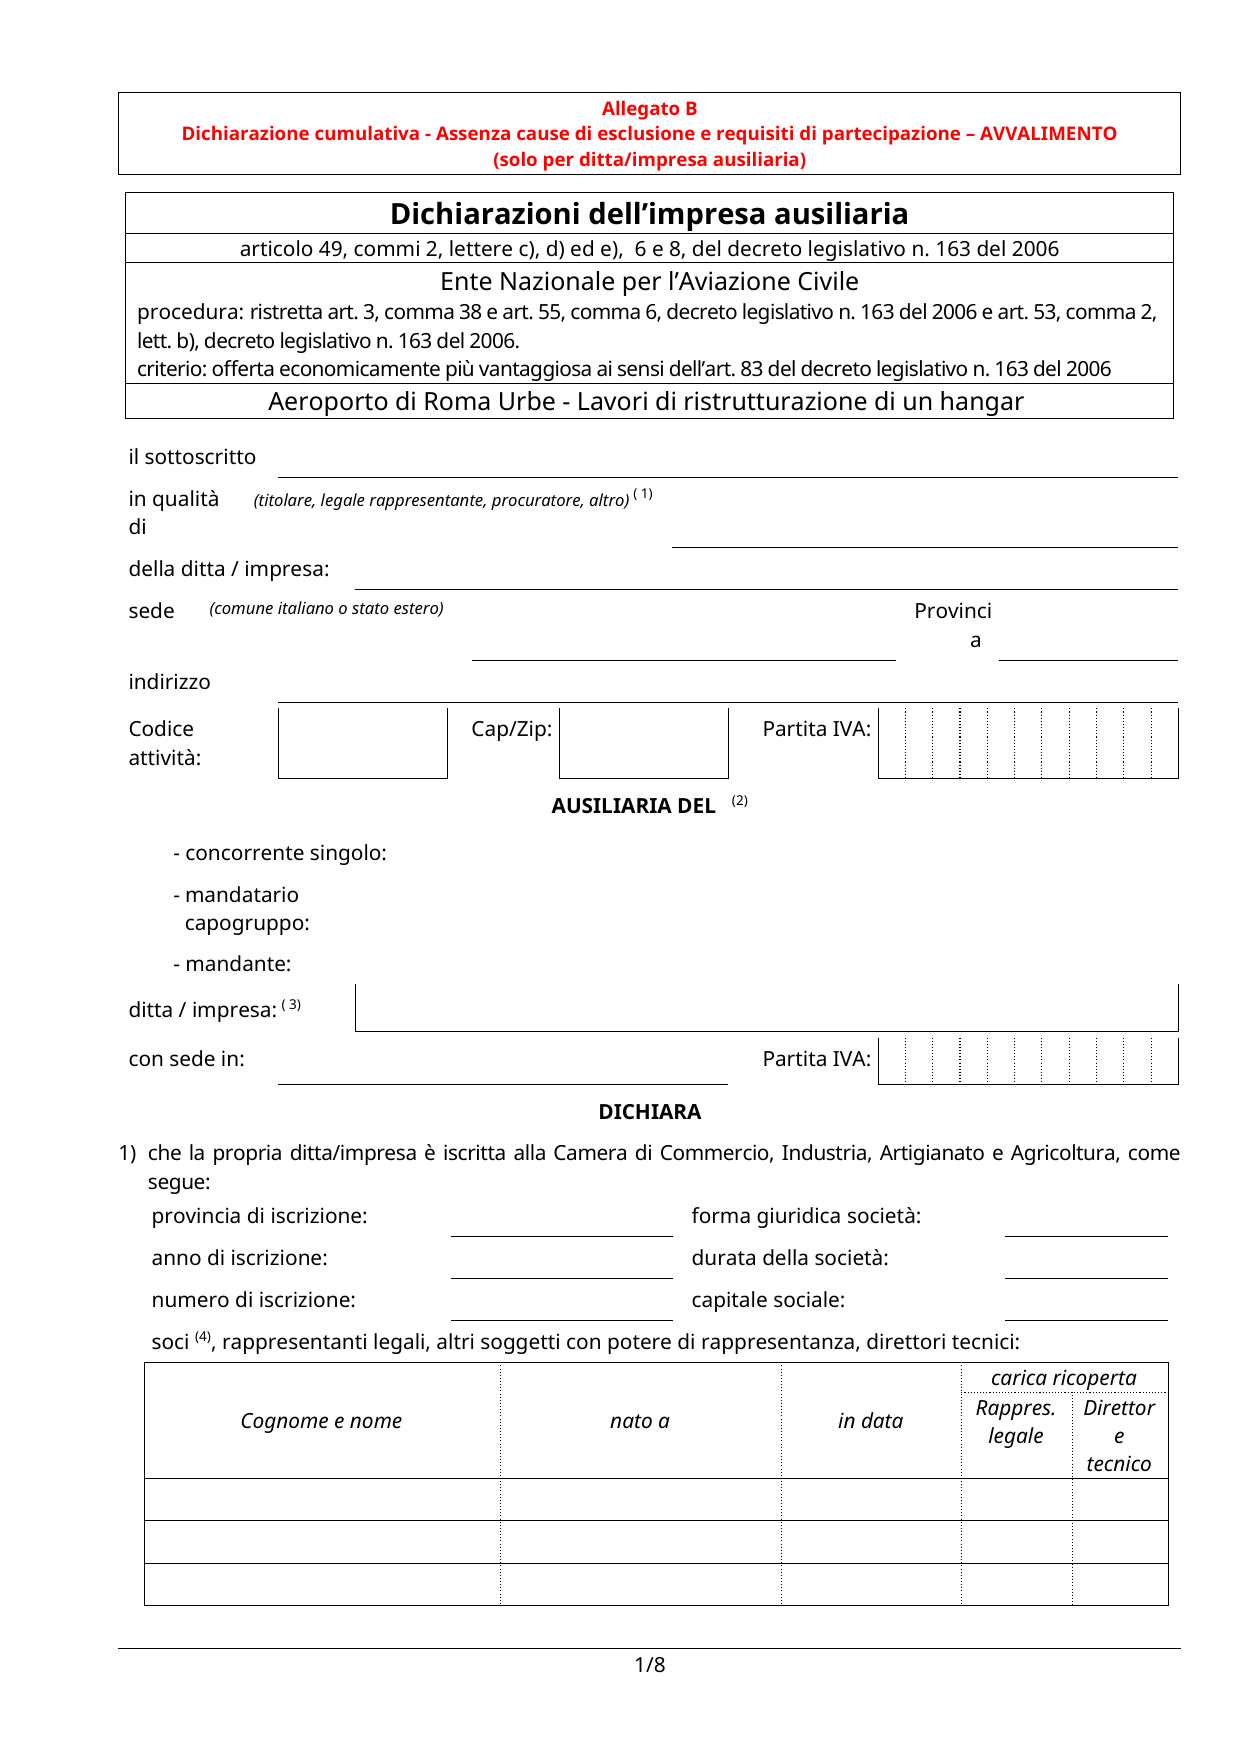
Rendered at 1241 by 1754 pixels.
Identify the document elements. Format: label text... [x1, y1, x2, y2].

table_cell [500, 1564, 782, 1605]
table_cell [1151, 1038, 1178, 1084]
table_cell [356, 984, 1178, 1031]
table_cell [1005, 1279, 1168, 1320]
table_cell [782, 1521, 962, 1563]
table_cell [1015, 1038, 1042, 1084]
table_cell Partita IVA: [729, 708, 878, 778]
table_cell [500, 1479, 782, 1520]
table_header provincia di iscrizione: [144, 1195, 451, 1236]
table_header [1005, 1195, 1168, 1236]
table_cell anno di iscrizione: [144, 1236, 451, 1278]
table_cell Codice attività: [121, 708, 278, 778]
table_cell soci (), rappresentanti legali, altri soggetti con potere di rappresentanza, direttori tecnici: [144, 1320, 1168, 1362]
table_cell [278, 1038, 728, 1084]
table_cell [1015, 708, 1042, 778]
table_cell [560, 708, 728, 778]
table_cell [1124, 708, 1151, 778]
table_cell [121, 1031, 1178, 1037]
table_cell [987, 1038, 1014, 1084]
table_cell della ditta / impresa: [121, 547, 355, 589]
table_header forma giuridica società: [673, 1195, 1005, 1236]
table_cell [905, 708, 933, 778]
table_header [278, 436, 1178, 477]
table_cell [1096, 708, 1124, 778]
table_header il sottoscritto [121, 436, 278, 477]
text 1) che la propria ditta/impresa è iscritta alla Camera di Commercio, Industria, Artigianato e Agricoltura, come segue: [118, 1138, 1181, 1195]
table_cell nato a [500, 1363, 782, 1478]
table_cell [121, 943, 166, 984]
table_header [428, 832, 466, 873]
table_cell [960, 708, 987, 778]
table_cell in data [782, 1363, 962, 1478]
table_cell Partita IVA: [728, 1038, 878, 1084]
table_cell Aeroporto di Roma Urbe - Lavori di ristrutturazione di un hangar [126, 384, 1173, 418]
table_cell [879, 1038, 905, 1084]
table_header [451, 1195, 673, 1236]
table_cell [1042, 1038, 1069, 1084]
table_cell [451, 1237, 673, 1278]
table_cell capitale sociale: [673, 1278, 1005, 1320]
table_cell [962, 1521, 1072, 1563]
table_cell [121, 874, 166, 943]
table_cell sede [121, 589, 202, 659]
table_cell [428, 874, 466, 943]
table_cell con sede in: [121, 1038, 278, 1084]
table_cell [1072, 1521, 1168, 1563]
table_cell (comune italiano o stato estero) [202, 589, 472, 659]
table_cell [1124, 1038, 1151, 1084]
table_cell [472, 590, 896, 659]
table_cell [933, 1038, 960, 1084]
table_cell Rappres. legale [962, 1392, 1072, 1478]
text Dichiarazione cumulativa - Assenza cause di esclusione e requisiti di partecipazione – AVVALIMENTO [119, 118, 1180, 143]
table_cell [1005, 1237, 1168, 1278]
table_cell [355, 547, 1178, 589]
table_header Dichiarazioni dell’impresa ausiliaria [126, 193, 1173, 233]
table_cell Cap/Zip: [448, 708, 559, 778]
table_cell (titolare, legale rappresentante, procuratore, altro) ( ) [246, 477, 672, 547]
table_cell [1072, 1479, 1168, 1520]
table_cell [962, 1479, 1072, 1520]
table_cell [145, 1479, 500, 1520]
table_header [121, 832, 166, 873]
table_cell [933, 708, 960, 778]
table_cell in qualità di [121, 477, 246, 547]
table_cell [1042, 708, 1069, 778]
table_cell [782, 1479, 962, 1520]
text (solo per ditta/impresa ausiliaria) [119, 143, 1180, 174]
table_cell [121, 702, 1178, 708]
table_cell [1151, 708, 1178, 778]
table_cell [879, 708, 905, 778]
table_cell articolo 49, commi 2, lettere c), d) ed e), 6 e 8, del decreto legislativo n. 163 del 2006 [126, 234, 1173, 262]
table_cell durata della società: [673, 1236, 1005, 1278]
table_cell indirizzo [121, 660, 278, 702]
table_cell [1072, 1564, 1168, 1605]
table_cell Provincia [896, 590, 999, 659]
table_cell [1096, 1038, 1124, 1084]
table_cell [428, 943, 466, 984]
table_cell [962, 1564, 1072, 1605]
table_cell [466, 874, 1178, 943]
table_cell Cognome e nome [145, 1363, 500, 1478]
table_cell [999, 590, 1178, 659]
table_cell [466, 943, 1178, 984]
table_cell carica ricoperta [962, 1363, 1168, 1392]
table_cell [145, 1564, 500, 1605]
table_cell numero di iscrizione: [144, 1278, 451, 1320]
table_cell [451, 1279, 673, 1320]
table_cell Direttore tecnico [1072, 1392, 1168, 1478]
table_cell [782, 1564, 962, 1605]
table_cell [278, 660, 1178, 702]
table_header - concorrente singolo: [166, 832, 428, 873]
table_cell [145, 1521, 500, 1563]
table_cell [905, 1038, 933, 1084]
table_cell [987, 708, 1014, 778]
table_cell Ente Nazionale per l’Aviazione Civile procedura: ristretta art. 3, comma 38 e art. 55, comma 6, decreto legislativo n. 163 del 2006 e art. 53, comma 2, lett. b), decreto legislativo n. 163 del 2006. criterio: offerta economicamente più vantaggiosa ai sensi dell’art. 83 del decreto legislativo n. 163 del 2006 [126, 263, 1173, 383]
table_header [466, 832, 1178, 873]
table_cell [500, 1521, 782, 1563]
table_cell - mandante: [166, 943, 428, 984]
text Allegato B [119, 93, 1180, 118]
table_cell [1069, 708, 1096, 778]
table_cell [960, 1038, 987, 1084]
table_cell - mandatario capogruppo: [166, 874, 428, 943]
table_cell [672, 478, 1178, 547]
table_cell ditta / impresa: ( ) [121, 984, 355, 1031]
text DICHIARA [118, 1097, 1181, 1126]
table_cell [279, 708, 447, 778]
table_cell [1069, 1038, 1096, 1084]
text AUSILIARIA DEL () [118, 791, 1181, 820]
